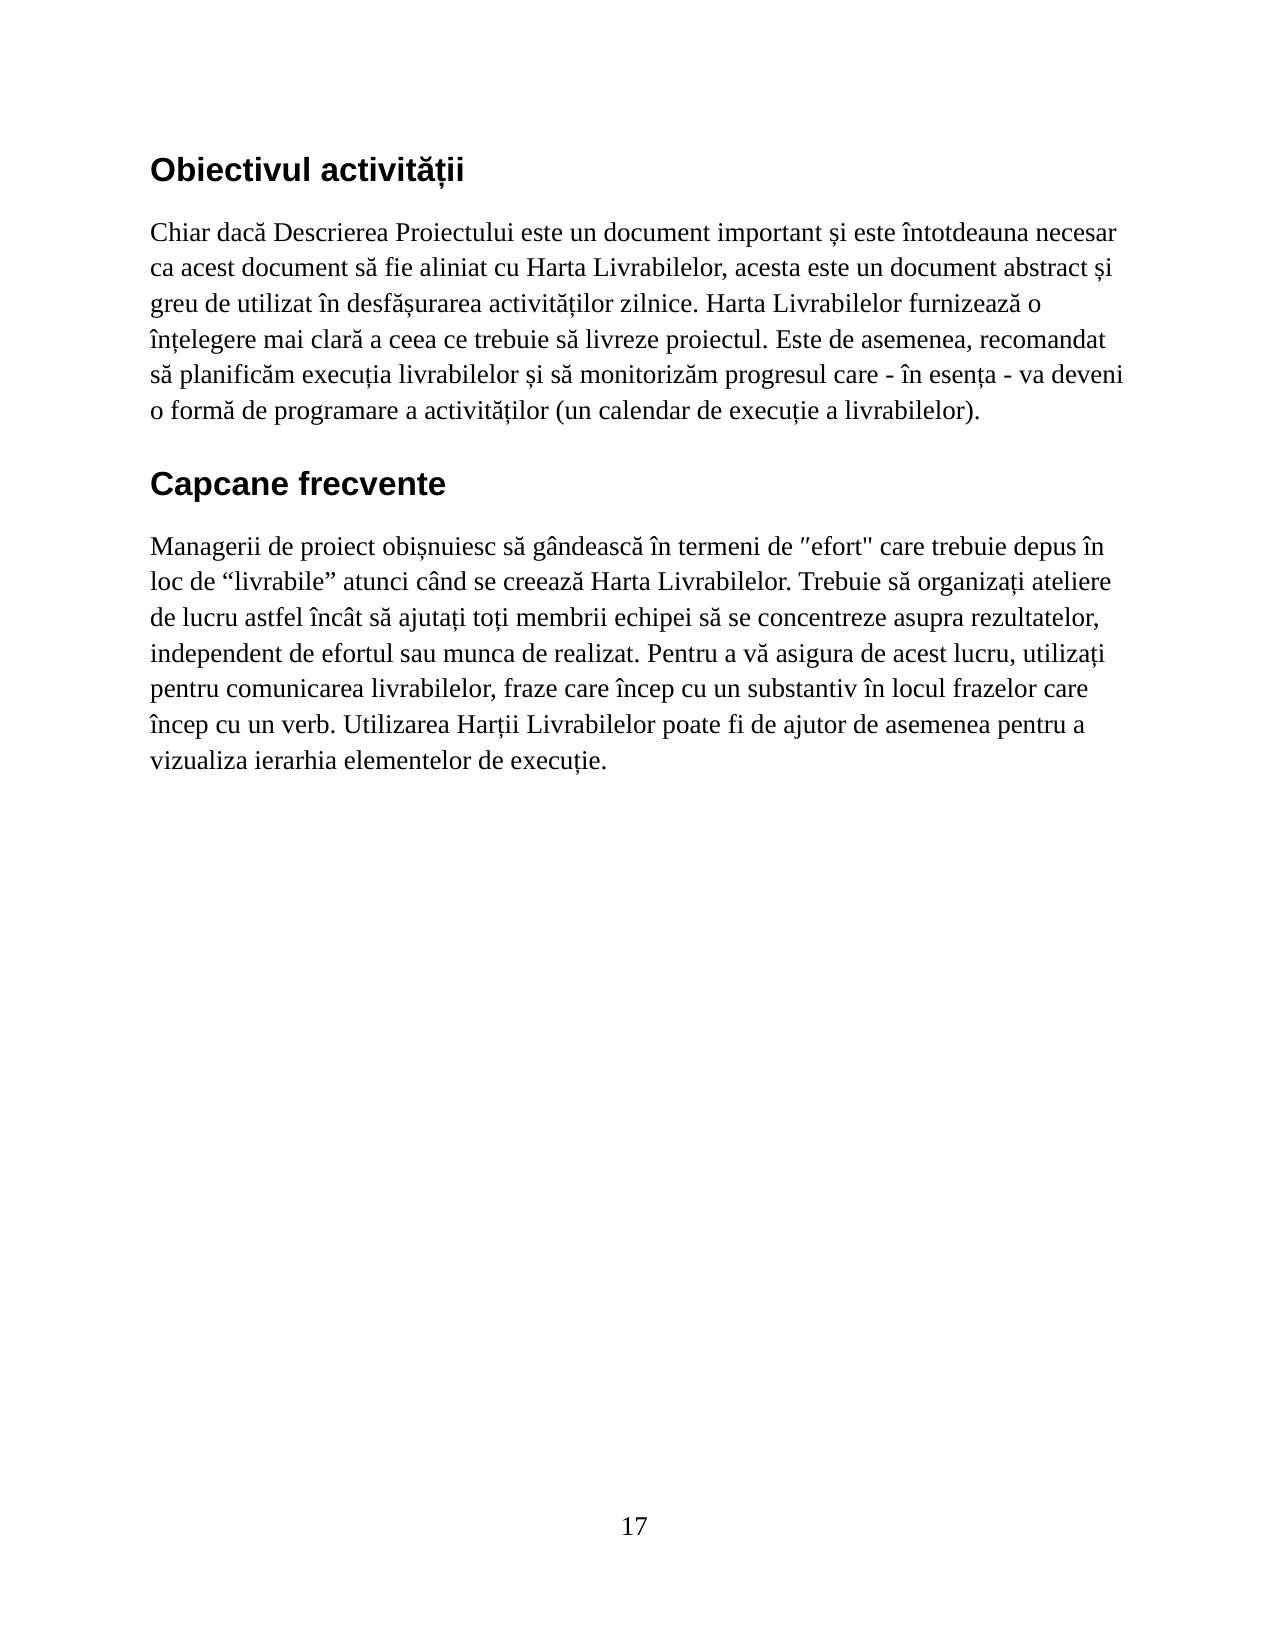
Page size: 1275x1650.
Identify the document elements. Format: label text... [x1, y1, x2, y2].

text Chiar dacă Descrierea Proiectului este un document important și este întotdeauna necesar ca acest document să fie aliniat cu Harta Livrabilelor, acesta este un document abstract și greu de utilizat în desfășurarea activităților zilnice. Harta Livrabilelor furnizează o înțelegere mai clară a ceea ce trebuie să livreze proiectul. Este de asemenea, recomandat să planificăm execuția livrabilelor și să monitorizăm progresul care - în esența - va deveni o formă de programare a activităților (un calendar de execuție a livrabilelor). [150, 216, 1125, 425]
subtitle Obiectivul activității [150, 150, 1125, 188]
text Managerii de proiect obișnuiesc să gândească în termeni de ″efort" care trebuie depus în loc de “livrabile” atunci când se creează Harta Livrabilelor. Trebuie să organizați ateliere de lucru astfel încât să ajutați toți membrii echipei să se concentreze asupra rezultatelor, independent de efortul sau munca de realizat. Pentru a vă asigura de acest lucru, utilizați pentru comunicarea livrabilelor, fraze care încep cu un substantiv în locul frazelor care încep cu un verb. Utilizarea Harții Livrabilelor poate fi de ajutor de asemenea pentru a vizualiza ierarhia elementelor de execuție. [150, 529, 1125, 775]
subtitle Capcane frecvente [150, 464, 1125, 502]
